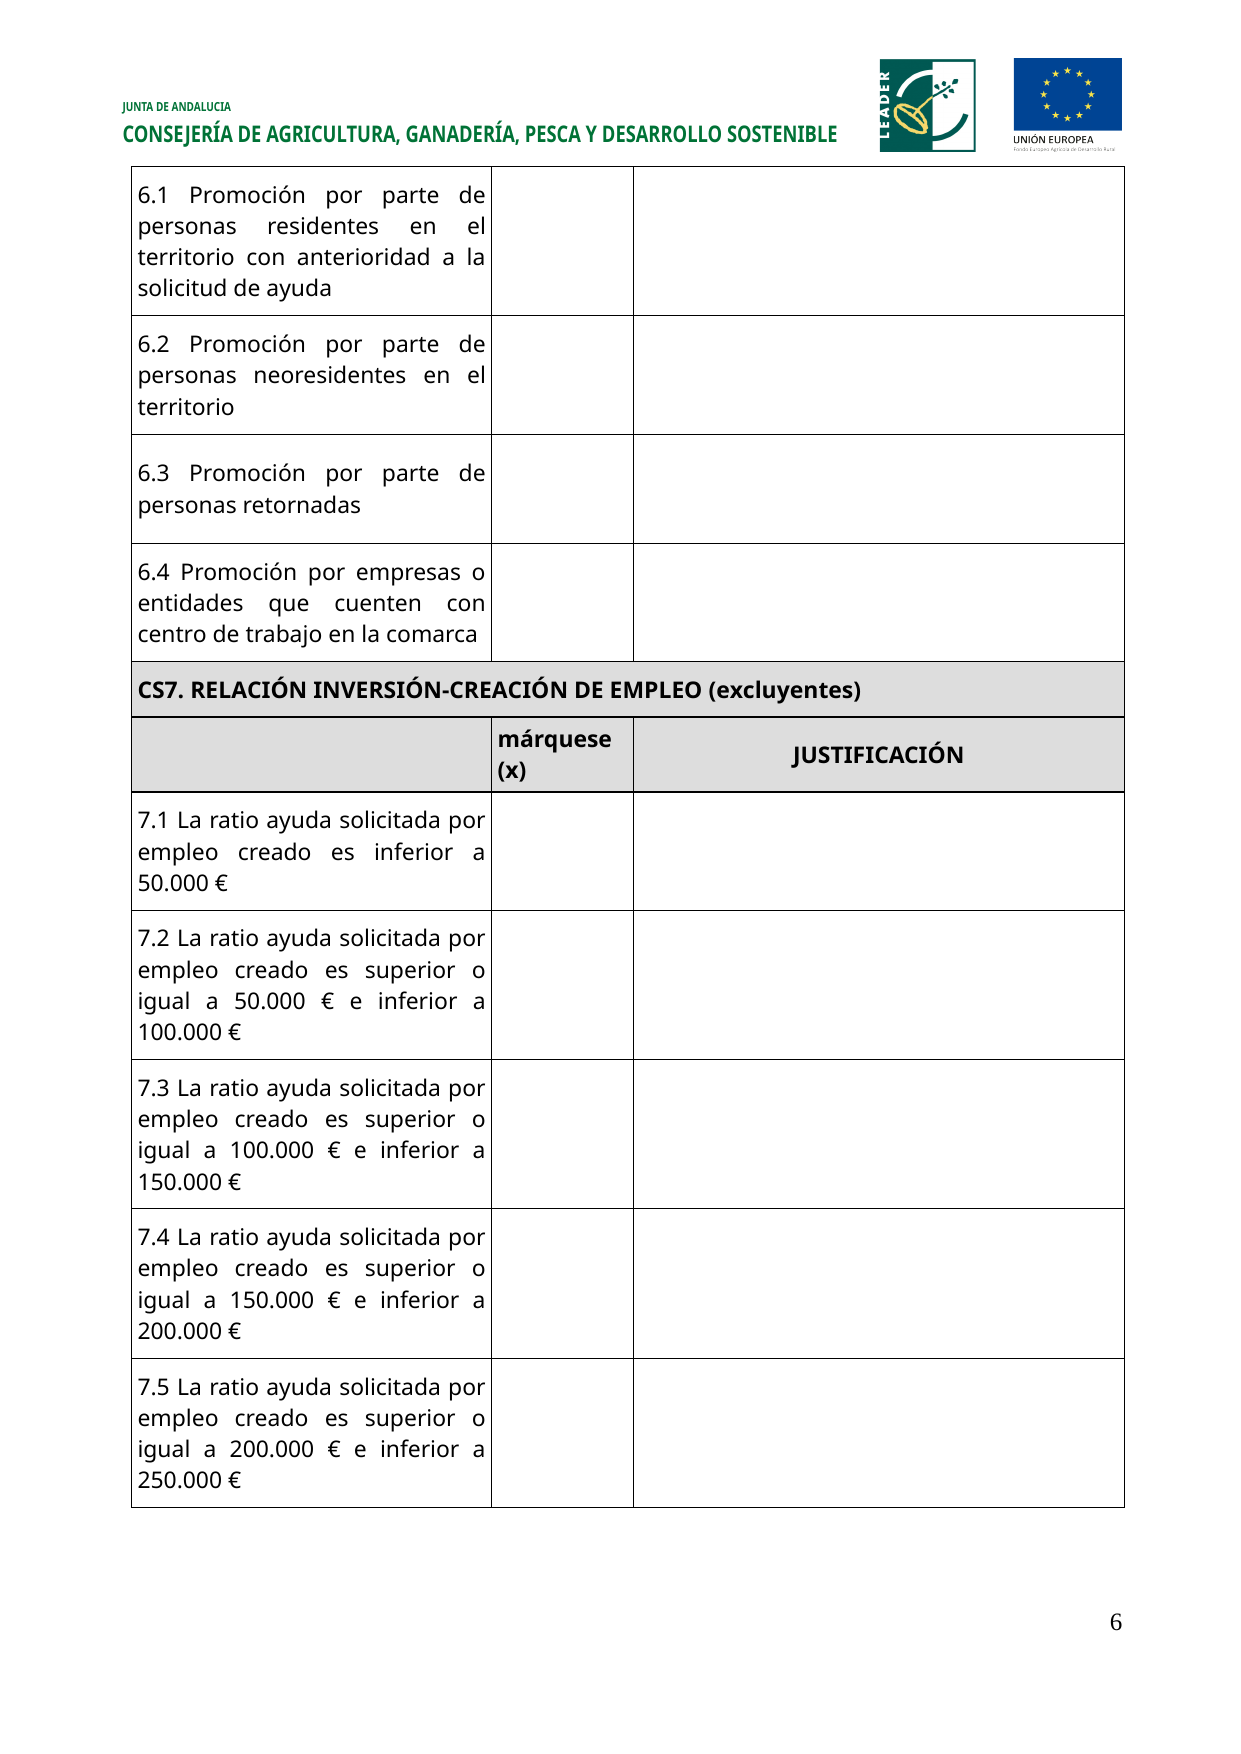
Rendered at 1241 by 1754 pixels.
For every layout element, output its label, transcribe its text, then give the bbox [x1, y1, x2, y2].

table_cell [492, 316, 633, 433]
table_cell [634, 316, 1124, 433]
table_cell [132, 718, 491, 791]
table_cell [634, 1359, 1124, 1507]
table_cell [634, 544, 1124, 661]
table_cell 7.4 La ratio ayuda solicitada por empleo creado es superior o igual a 150.000 € e inferior a 200.000 € [132, 1209, 491, 1358]
table_cell 7.1 La ratio ayuda solicitada por empleo creado es inferior a 50.000 € [132, 793, 491, 909]
table_cell [634, 1209, 1124, 1358]
table_cell márquese (x) [492, 718, 633, 791]
table_cell [492, 1359, 633, 1507]
table_cell [492, 1060, 633, 1208]
picture [1013, 58, 1122, 152]
table_cell [492, 435, 633, 543]
table_cell 6.3 Promoción por parte de personas retornadas [132, 435, 491, 543]
table_cell [634, 911, 1124, 1059]
table_cell [634, 167, 1124, 315]
table_cell [634, 435, 1124, 543]
table_cell 7.3 La ratio ayuda solicitada por empleo creado es superior o igual a 100.000 € e inferior a 150.000 € [132, 1060, 491, 1208]
table_cell 6.4 Promoción por empresas o entidades que cuenten con centro de trabajo en la comarca [132, 544, 491, 661]
table_cell [492, 793, 633, 909]
table_cell 7.2 La ratio ayuda solicitada por empleo creado es superior o igual a 50.000 € e inferior a 100.000 € [132, 911, 491, 1059]
table_cell [492, 1209, 633, 1358]
table_cell 7.5 La ratio ayuda solicitada por empleo creado es superior o igual a 200.000 € e inferior a 250.000 € [132, 1359, 491, 1507]
table_cell CS7. RELACIÓN INVERSIÓN-CREACIÓN DE EMPLEO (excluyentes) [132, 662, 1124, 716]
table_cell [492, 167, 633, 315]
table_cell [492, 544, 633, 661]
table_cell 6.1 Promoción por parte de personas residentes en el territorio con anterioridad a la solicitud de ayuda [132, 167, 491, 315]
table_cell [492, 911, 633, 1059]
table_cell 6.2 Promoción por parte de personas neoresidentes en el territorio [132, 316, 491, 433]
table_cell [634, 1060, 1124, 1208]
table_cell [634, 793, 1124, 909]
table_cell JUSTIFICACIÓN [634, 718, 1124, 791]
